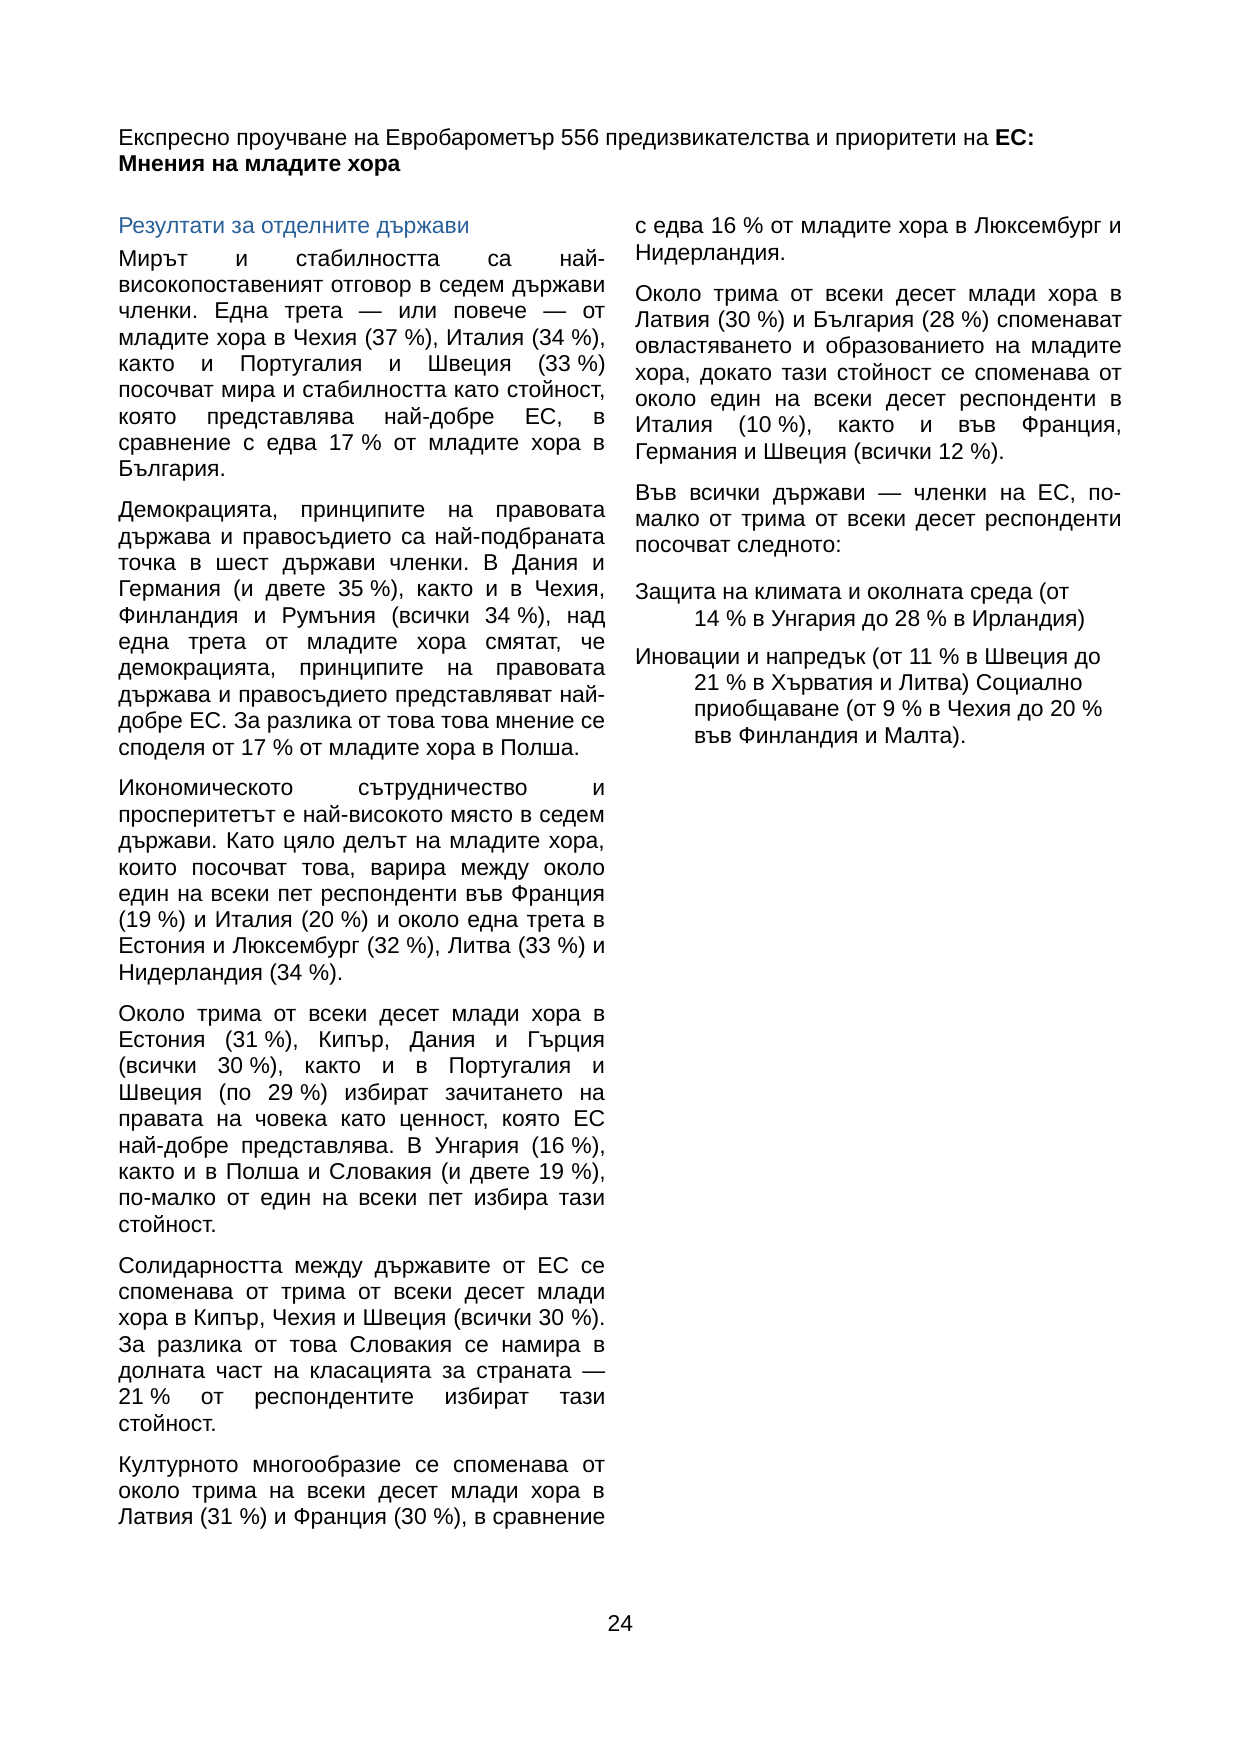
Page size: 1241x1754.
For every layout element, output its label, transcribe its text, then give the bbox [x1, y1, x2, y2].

text Мирът и стабилността са най-високопоставеният отговор в седем държави членки. Една трета — или повече — от младите хора в Чехия (37 %), Италия (34 %), както и Португалия и Швеция (33 %) посочват мира и стабилността като стойност, която представлява най-добре ЕС, в сравнение с едва 17 % от младите хора в България. [118, 244, 605, 482]
text Във всички държави — членки на ЕС, по-малко от трима от всеки десет респонденти посочват следното: [635, 478, 1122, 558]
text Резултати за отделните държави [118, 212, 605, 238]
text Около трима от всеки десет млади хора в Естония (31 %), Кипър, Дания и Гърция (всички 30 %), както и в Португалия и Швеция (по 29 %) избират зачитането на правата на човека като ценност, която ЕС най-добре представлява. В Унгария (16 %), както и в Полша и Словакия (и двете 19 %), по-малко от един на всеки пет избира тази стойност. [118, 1000, 605, 1237]
text Икономическото сътрудничество и просперитетът е най-високото място в седем държави. Като цяло делът на младите хора, които посочват това, варира между около един на всеки пет респонденти във Франция (19 %) и Италия (20 %) и около една трета в Естония и Люксембург (32 %), Литва (33 %) и Нидерландия (34 %). [118, 774, 605, 985]
text Защита на климата и околната среда (от 14 % в Унгария до 28 % в Ирландия) [635, 578, 1122, 631]
text с едва 16 % от младите хора в Люксембург и Нидерландия. [635, 212, 1122, 265]
text Солидарността между държавите от ЕС се споменава от трима от всеки десет млади хора в Кипър, Чехия и Швеция (всички 30 %). За разлика от това Словакия се намира в долната част на класацията за страната — 21 % от респондентите избират тази стойност. [118, 1252, 605, 1436]
text Иновации и напредък (от 11 % в Швеция до 21 % в Хърватия и Литва) Социално приобщаване (от 9 % в Чехия до 20 % във Финландия и Малта). [635, 643, 1122, 748]
text Около трима от всеки десет млади хора в Латвия (30 %) и България (28 %) споменават овластяването и образованието на младите хора, докато тази стойност се споменава от около един на всеки десет респонденти в Италия (10 %), както и във Франция, Германия и Швеция (всички 12 %). [635, 279, 1122, 464]
text Културното многообразие се споменава от около трима на всеки десет млади хора в Латвия (31 %) и Франция (30 %), в сравнение [118, 1451, 605, 1530]
text Демокрацията, принципите на правовата държава и правосъдието са най-подбраната точка в шест държави членки. В Дания и Германия (и двете 35 %), както и в Чехия, Финландия и Румъния (всички 34 %), над една трета от младите хора смятат, че демокрацията, принципите на правовата държава и правосъдието представляват най-добре ЕС. За разлика от това това мнение се споделя от 17 % от младите хора в Полша. [118, 496, 605, 760]
